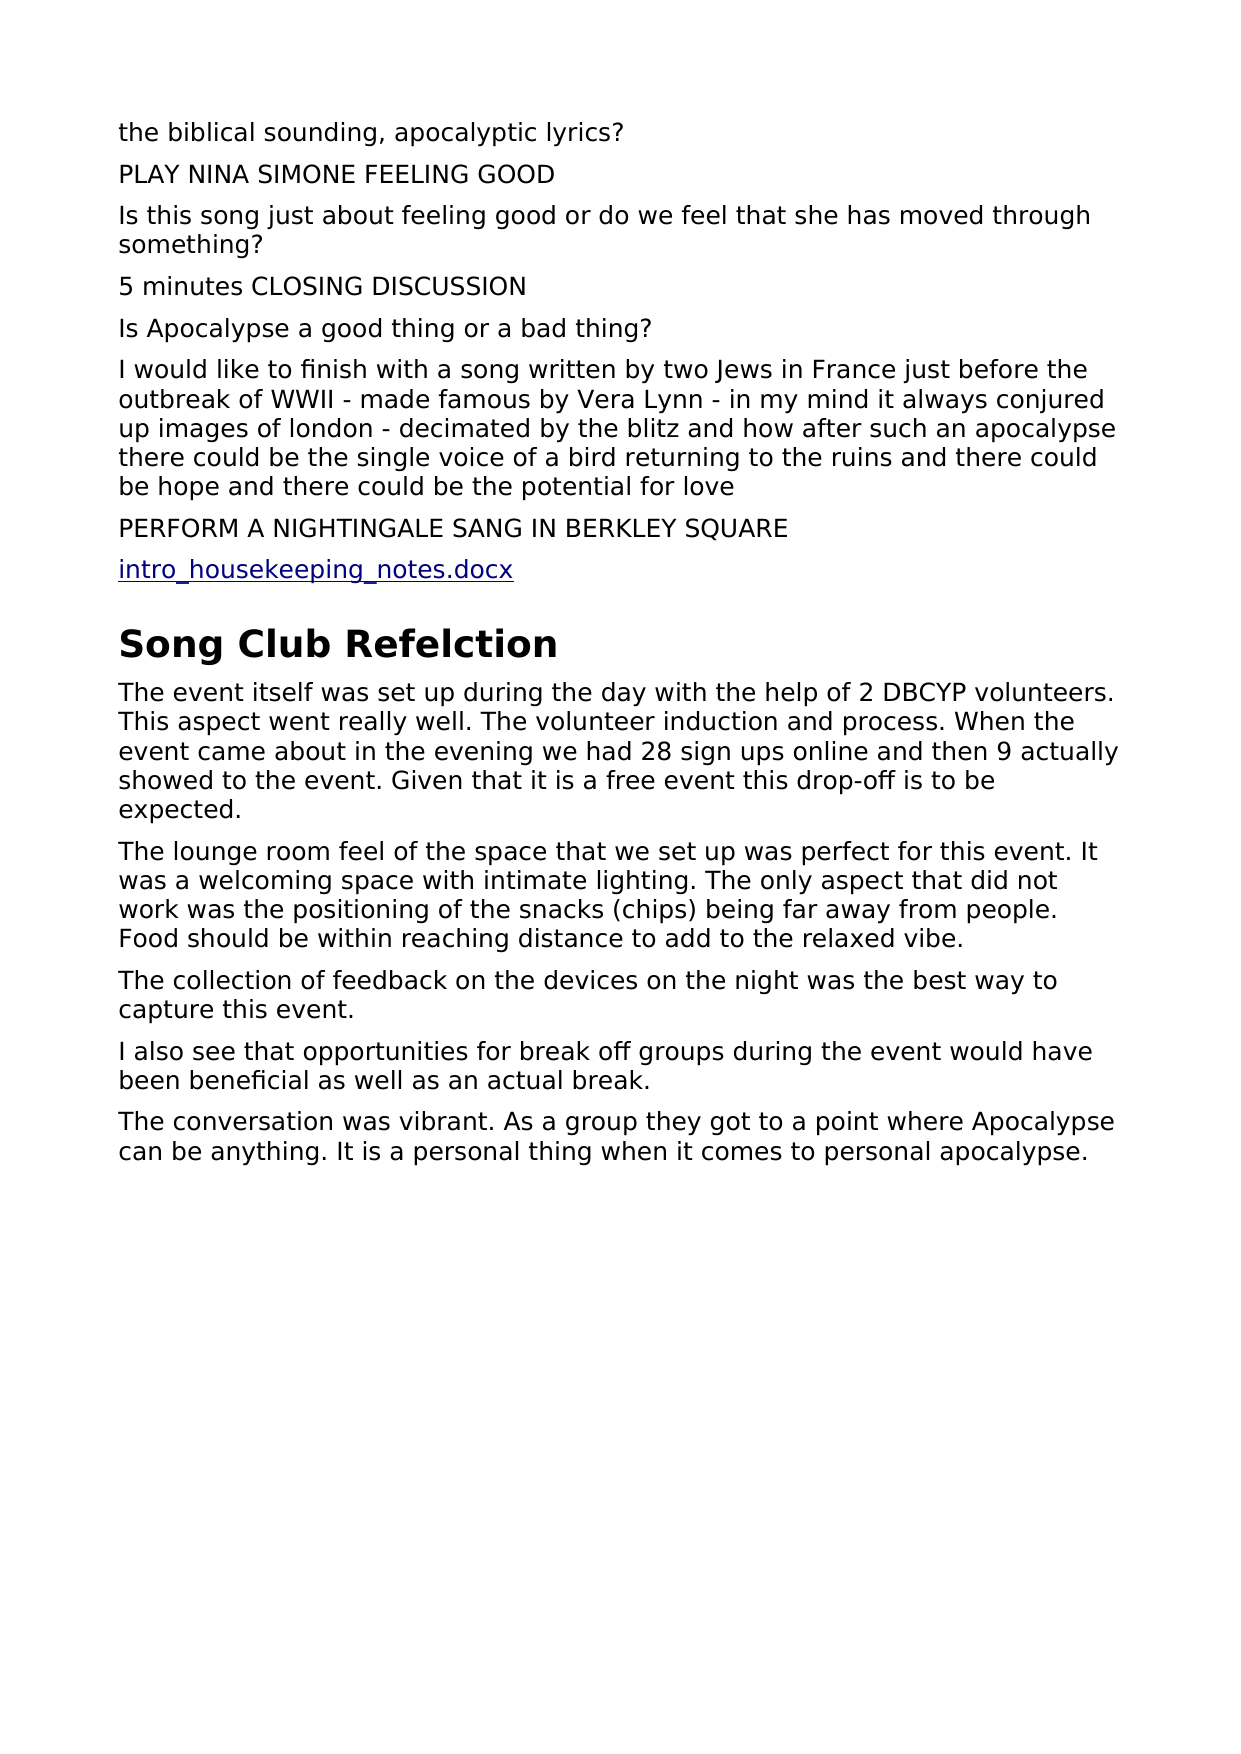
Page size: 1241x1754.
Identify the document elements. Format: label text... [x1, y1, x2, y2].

text the biblical sounding, apocalyptic lyrics? [118, 118, 1122, 147]
text The collection of feedback on the devices on the night was the best way to capture this event. [118, 966, 1122, 1024]
text Is this song just about feeling good or do we feel that she has moved through something? [118, 201, 1122, 260]
text intro_housekeeping_notes.docx [118, 556, 1122, 585]
text 5 minutes CLOSING DISCUSSION [118, 272, 1122, 301]
subtitle Song Club Refelction [118, 622, 1122, 666]
text The conversation was vibrant. As a group they got to a point where Apocalypse can be anything. It is a personal thing when it comes to personal apocalypse. [118, 1108, 1122, 1166]
text I also see that opportunities for break off groups during the event would have been beneficial as well as an actual break. [118, 1037, 1122, 1095]
text I would like to finish with a song written by two Jews in France just before the outbreak of WWII - made famous by Vera Lynn - in my mind it always conjured up images of london - decimated by the blitz and how after such an apocalypse there could be the single voice of a bird returning to the ruins and there could be hope and there could be the potential for love [118, 356, 1122, 501]
text PLAY NINA SIMONE FEELING GOOD [118, 160, 1122, 189]
text Is Apocalypse a good thing or a bad thing? [118, 314, 1122, 343]
text The event itself was set up during the day with the help of 2 DBCYP volunteers. This aspect went really well. The volunteer induction and process. When the event came about in the evening we had 28 sign ups online and then 9 actually showed to the event. Given that it is a free event this drop-off is to be expected. [118, 678, 1122, 824]
text PERFORM A NIGHTINGALE SANG IN BERKLEY SQUARE [118, 514, 1122, 543]
text The lounge room feel of the space that we set up was perfect for this event. It was a welcoming space with intimate lighting. The only aspect that did not work was the positioning of the snacks (chips) being far away from people. Food should be within reaching distance to add to the relaxed vibe. [118, 837, 1122, 953]
